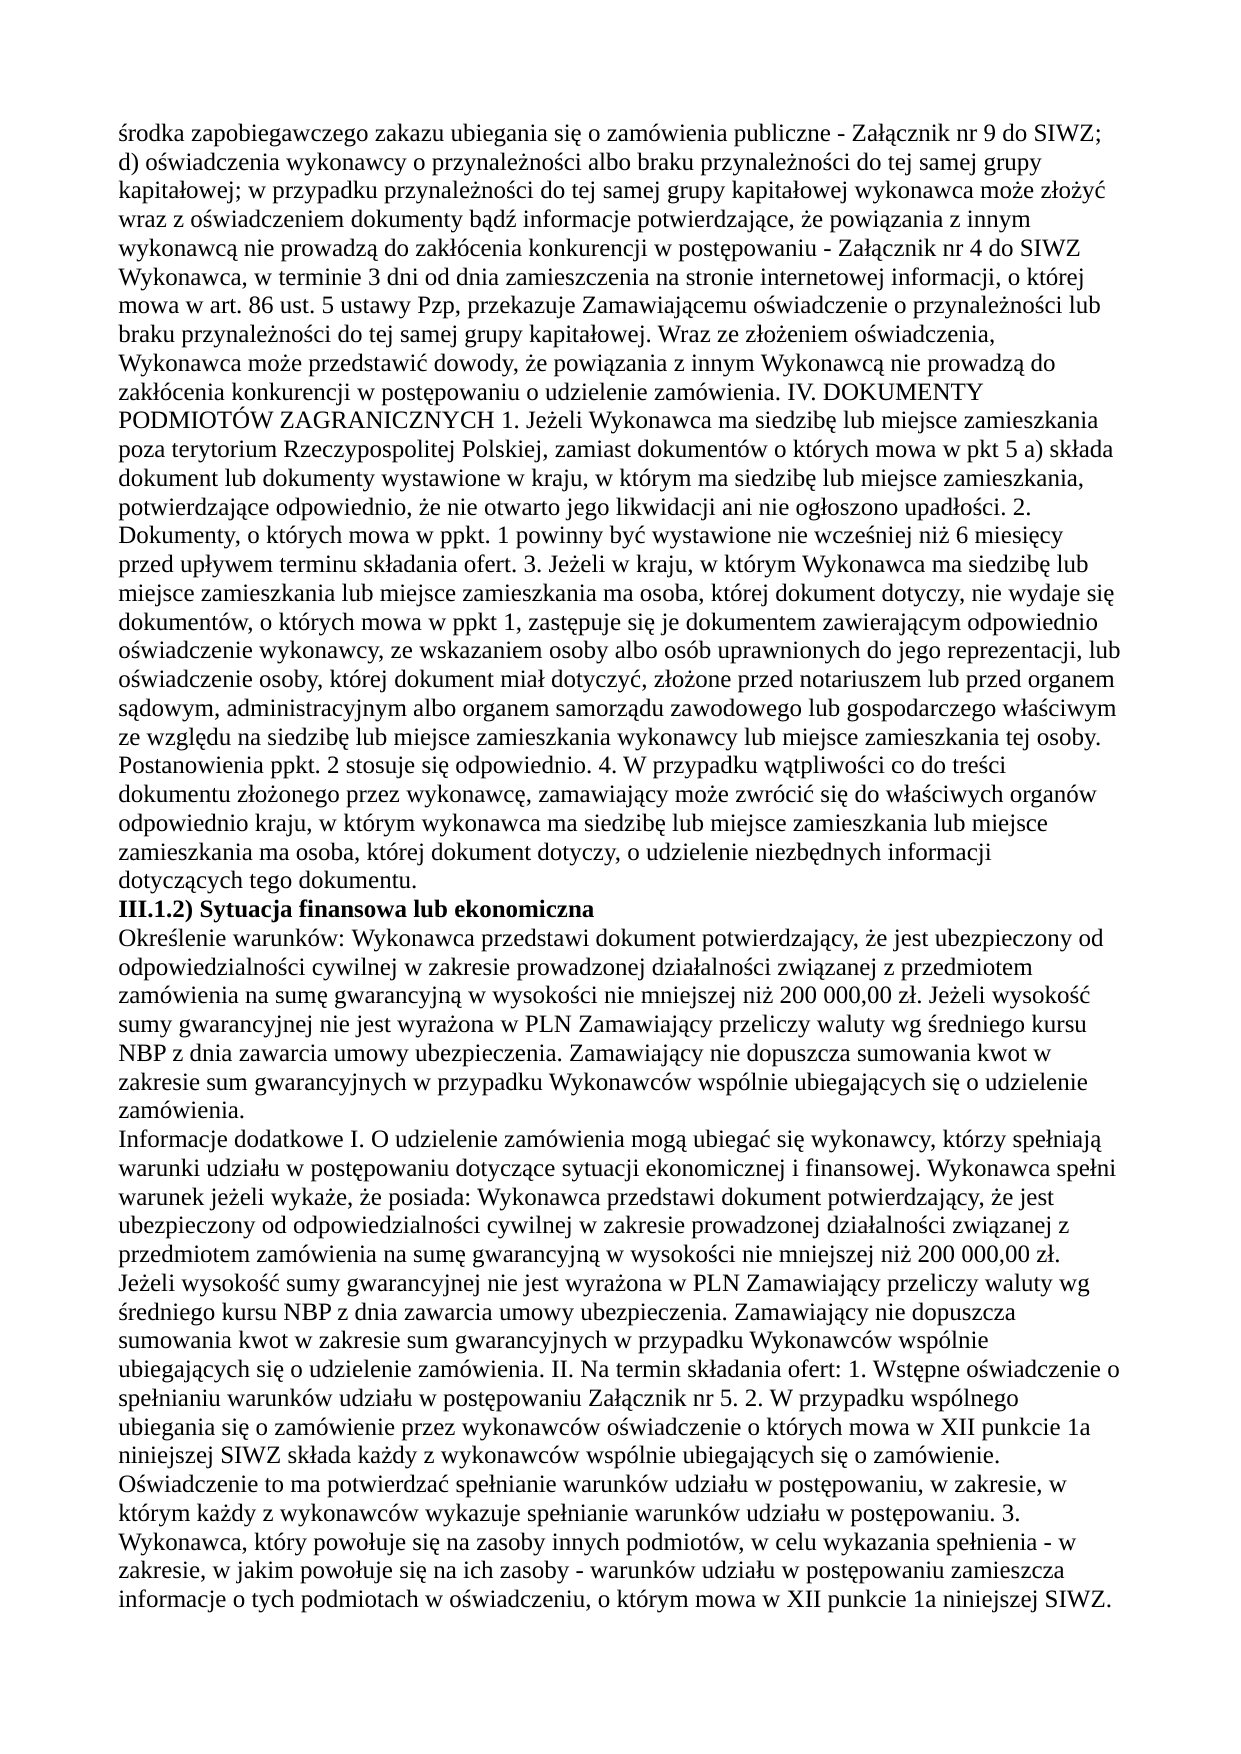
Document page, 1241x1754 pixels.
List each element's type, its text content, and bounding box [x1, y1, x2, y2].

text środka zapobiegawczego zakazu ubiegania się o zamówienia publiczne - Załącznik nr 9 do SIWZ; d) oświadczenia wykonawcy o przynależności albo braku przynależności do tej samej grupy kapitałowej; w przypadku przynależności do tej samej grupy kapitałowej wykonawca może złożyć wraz z oświadczeniem dokumenty bądź informacje potwierdzające, że powiązania z innym wykonawcą nie prowadzą do zakłócenia konkurencji w postępowaniu - Załącznik nr 4 do SIWZ Wykonawca, w terminie 3 dni od dnia zamieszczenia na stronie internetowej informacji, o której mowa w art. 86 ust. 5 ustawy Pzp, przekazuje Zamawiającemu oświadczenie o przynależności lub braku przynależności do tej samej grupy kapitałowej. Wraz ze złożeniem oświadczenia, Wykonawca może przedstawić dowody, że powiązania z innym Wykonawcą nie prowadzą do zakłócenia konkurencji w postępowaniu o udzielenie zamówienia. IV. DOKUMENTY PODMIOTÓW ZAGRANICZNYCH 1. Jeżeli Wykonawca ma siedzibę lub miejsce zamieszkania poza terytorium Rzeczypospolitej Polskiej, zamiast dokumentów o których mowa w pkt 5 a) składa dokument lub dokumenty wystawione w kraju, w którym ma siedzibę lub miejsce zamieszkania, potwierdzające odpowiednio, że nie otwarto jego likwidacji ani nie ogłoszono upadłości. 2. Dokumenty, o których mowa w ppkt. 1 powinny być wystawione nie wcześniej niż 6 miesięcy przed upływem terminu składania ofert. 3. Jeżeli w kraju, w którym Wykonawca ma siedzibę lub miejsce zamieszkania lub miejsce zamieszkania ma osoba, której dokument dotyczy, nie wydaje się dokumentów, o których mowa w ppkt 1, zastępuje się je dokumentem zawierającym odpowiednio oświadczenie wykonawcy, ze wskazaniem osoby albo osób uprawnionych do jego reprezentacji, lub oświadczenie osoby, której dokument miał dotyczyć, złożone przed notariuszem lub przed organem sądowym, administracyjnym albo organem samorządu zawodowego lub gospodarczego właściwym ze względu na siedzibę lub miejsce zamieszkania wykonawcy lub miejsce zamieszkania tej osoby. Postanowienia ppkt. 2 stosuje się odpowiednio. 4. W przypadku wątpliwości co do treści dokumentu złożonego przez wykonawcę, zamawiający może zwrócić się do właściwych organów odpowiednio kraju, w którym wykonawca ma siedzibę lub miejsce zamieszkania lub miejsce zamieszkania ma osoba, której dokument dotyczy, o udzielenie niezbędnych informacji dotyczących tego dokumentu. III.1.2) Sytuacja finansowa lub ekonomiczna Określenie warunków: Wykonawca przedstawi dokument potwierdzający, że jest ubezpieczony od odpowiedzialności cywilnej w zakresie prowadzonej działalności związanej z przedmiotem zamówienia na sumę gwarancyjną w wysokości nie mniejszej niż 200 000,00 zł. Jeżeli wysokość sumy gwarancyjnej nie jest wyrażona w PLN Zamawiający przeliczy waluty wg średniego kursu NBP z dnia zawarcia umowy ubezpieczenia. Zamawiający nie dopuszcza sumowania kwot w zakresie sum gwarancyjnych w przypadku Wykonawców wspólnie ubiegających się o udzielenie zamówienia. Informacje dodatkowe I. O udzielenie zamówienia mogą ubiegać się wykonawcy, którzy spełniają warunki udziału w postępowaniu dotyczące sytuacji ekonomicznej i finansowej. Wykonawca spełni warunek jeżeli wykaże, że posiada: Wykonawca przedstawi dokument potwierdzający, że jest ubezpieczony od odpowiedzialności cywilnej w zakresie prowadzonej działalności związanej z przedmiotem zamówienia na sumę gwarancyjną w wysokości nie mniejszej niż 200 000,00 zł. Jeżeli wysokość sumy gwarancyjnej nie jest wyrażona w PLN Zamawiający przeliczy waluty wg średniego kursu NBP z dnia zawarcia umowy ubezpieczenia. Zamawiający nie dopuszcza sumowania kwot w zakresie sum gwarancyjnych w przypadku Wykonawców wspólnie ubiegających się o udzielenie zamówienia. II. Na termin składania ofert: 1. Wstępne oświadczenie o spełnianiu warunków udziału w postępowaniu Załącznik nr 5. 2. W przypadku wspólnego ubiegania się o zamówienie przez wykonawców oświadczenie o których mowa w XII punkcie 1a niniejszej SIWZ składa każdy z wykonawców wspólnie ubiegających się o zamówienie. Oświadczenie to ma potwierdzać spełnianie warunków udziału w postępowaniu, w zakresie, w którym każdy z wykonawców wykazuje spełnianie warunków udziału w postępowaniu. 3. Wykonawca, który powołuje się na zasoby innych podmiotów, w celu wykazania spełnienia - w zakresie, w jakim powołuje się na ich zasoby - warunków udziału w postępowaniu zamieszcza informacje o tych podmiotach w oświadczeniu, o którym mowa w XII punkcie 1a niniejszej SIWZ. [118, 118, 1122, 1613]
